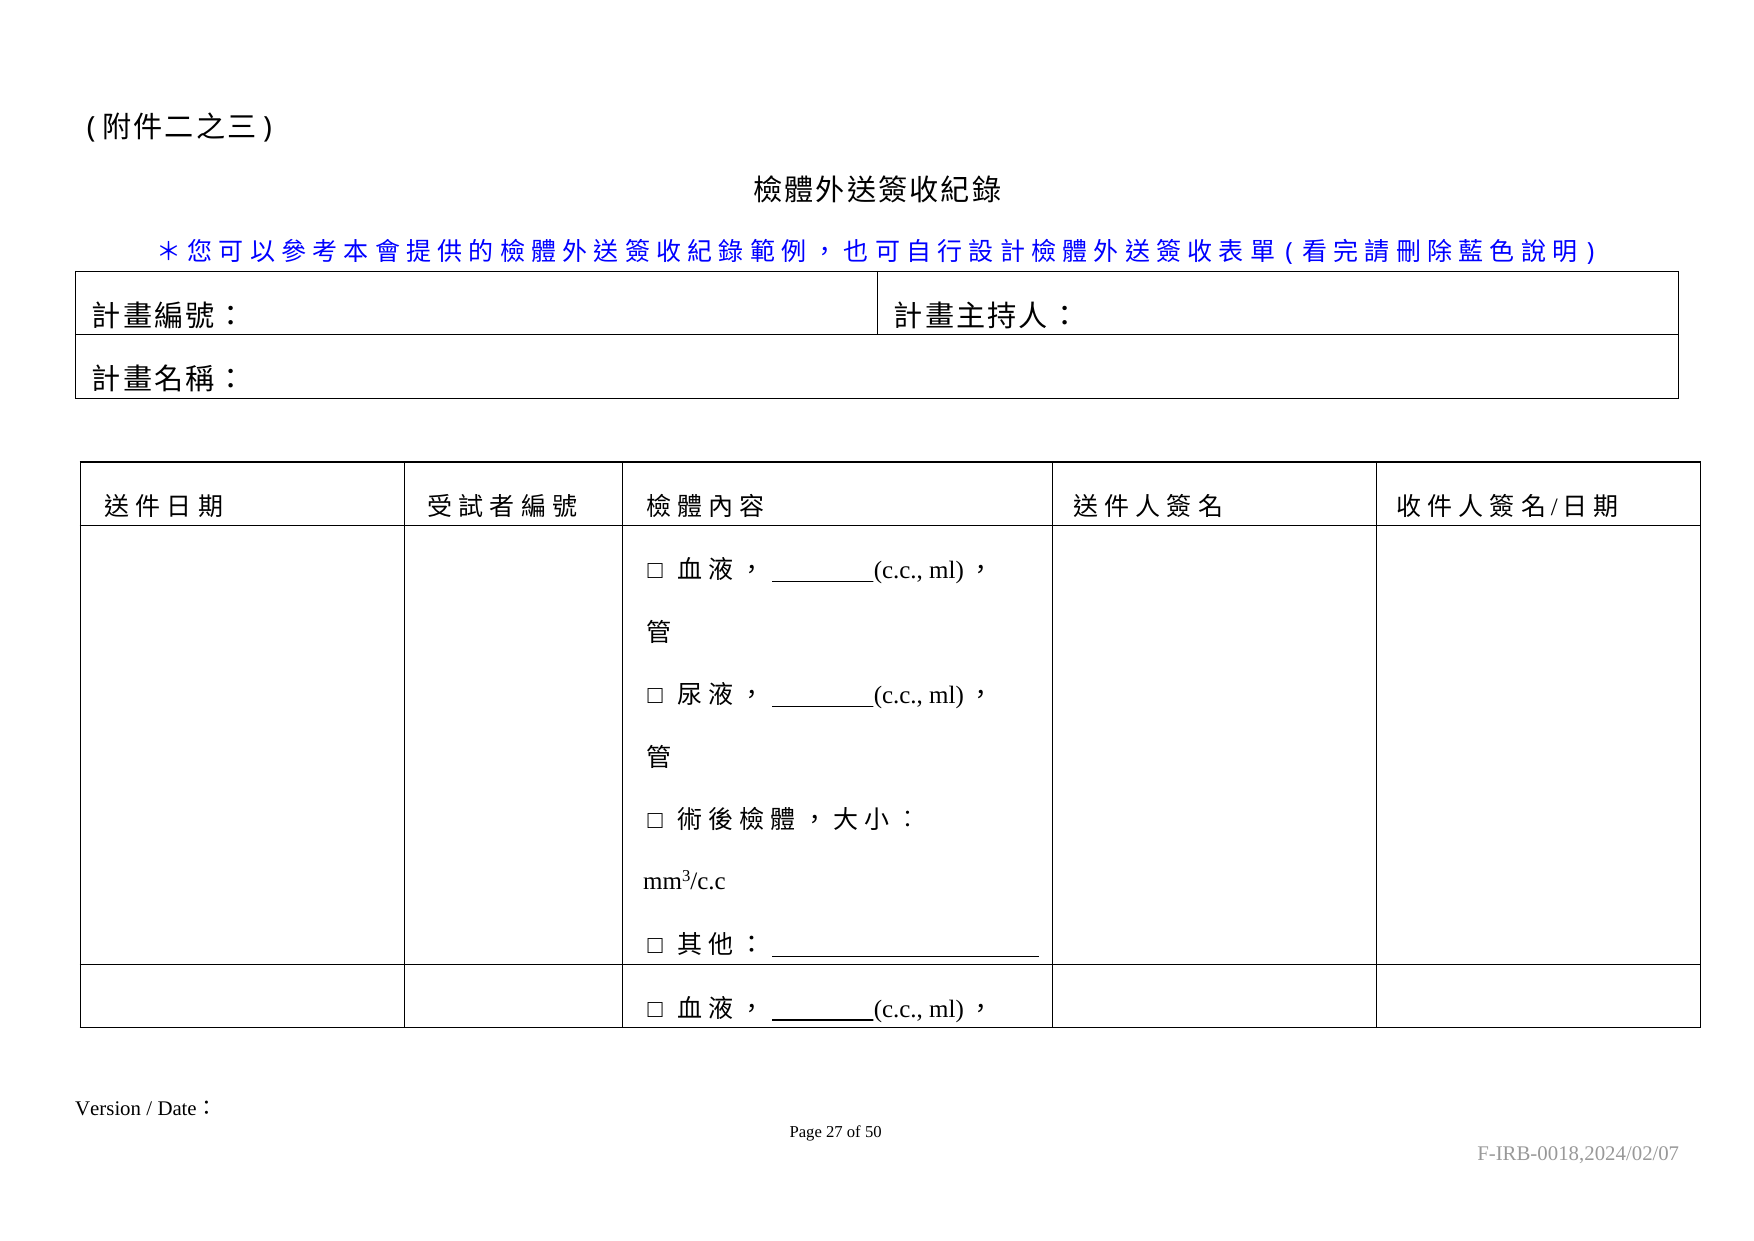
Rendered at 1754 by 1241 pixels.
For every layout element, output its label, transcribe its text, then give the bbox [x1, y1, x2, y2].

table_cell [81, 965, 404, 1027]
table_header 送件人簽名 [1053, 463, 1376, 525]
table_cell [405, 526, 622, 963]
table_cell [405, 965, 622, 1027]
text 檢體外送簽收紀錄 [80, 146, 1674, 208]
table_cell [1377, 965, 1700, 1027]
table_cell [1377, 526, 1700, 963]
table_header 送件日期 [81, 463, 404, 525]
table_cell □ 血液， (c.c., ml)， 管 □ 尿液， (c.c., ml)， 管 □ 術後檢體，大小︰ mm3/c.c □ 其他： [623, 526, 1052, 963]
text ＊您可以參考本會提供的檢體外送簽收紀錄範例，也可自行設計檢體外送簽收表單(看完請刪除藍色說明) [80, 208, 1674, 271]
table_header 檢體內容 [623, 463, 1052, 525]
table_cell [1053, 965, 1376, 1027]
table_header 計畫主持人： [878, 272, 1678, 334]
table_cell [81, 526, 404, 963]
table_cell 計畫名稱： [76, 335, 1678, 398]
text (附件二之三) [80, 83, 1674, 146]
table_header 計畫編號： [76, 272, 877, 334]
table_cell □ 血液， (c.c., ml)， [623, 965, 1052, 1027]
table_cell [1053, 526, 1376, 963]
table_header 受試者編號 [405, 463, 622, 525]
table_header 收件人簽名/日期 [1377, 463, 1700, 525]
